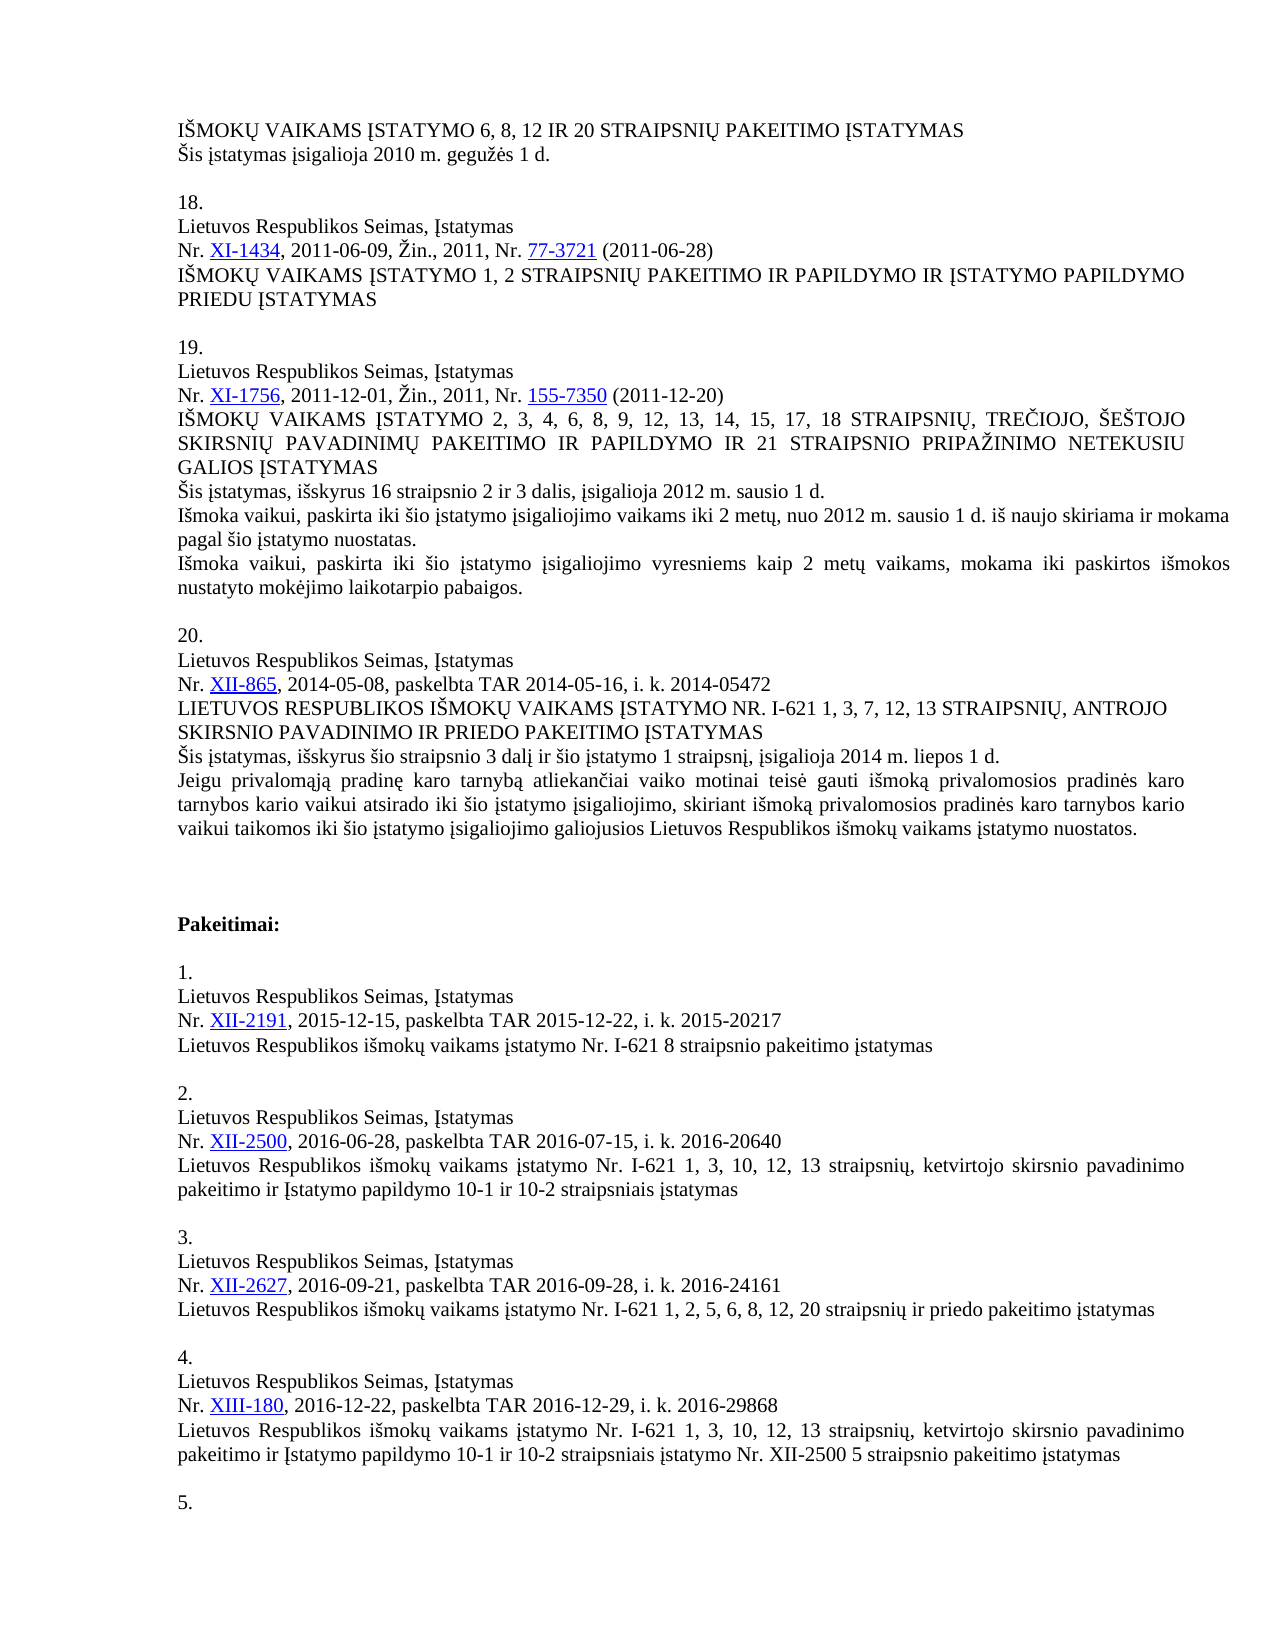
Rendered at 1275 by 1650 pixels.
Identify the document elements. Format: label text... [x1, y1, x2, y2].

text 5. [177, 1490, 1186, 1514]
text Lietuvos Respublikos Seimas, Įstatymas [177, 647, 1186, 672]
text Lietuvos Respublikos Seimas, Įstatymas [177, 359, 1186, 383]
text Šis įstatymas įsigalioja 2010 m. gegužės 1 d. [177, 142, 1186, 166]
text IŠMOKŲ VAIKAMS ĮSTATYMO 6, 8, 12 IR 20 STRAIPSNIŲ PAKEITIMO ĮSTATYMAS [177, 118, 1186, 142]
text Lietuvos Respublikos išmokų vaikams įstatymo Nr. I-621 1, 3, 10, 12, 13 straipsnių, ketvirtojo skirsnio pavadinimo pakeitimo ir Įstatymo papildymo 10-1 ir 10-2 straipsniais įstatymo Nr. XII-2500 5 straipsnio pakeitimo įstatymas [177, 1417, 1186, 1466]
text 4. [177, 1345, 1186, 1369]
text 2. [177, 1081, 1186, 1105]
text 18. [177, 190, 1186, 214]
text Nr. XII-865, 2014-05-08, paskelbta TAR 2014-05-16, i. k. 2014-05472 [177, 672, 1186, 696]
text Lietuvos Respublikos išmokų vaikams įstatymo Nr. I-621 8 straipsnio pakeitimo įstatymas [177, 1032, 1186, 1057]
text Šis įstatymas, išskyrus šio straipsnio 3 dalį ir šio įstatymo 1 straipsnį, įsigalioja 2014 m. liepos 1 d. [177, 744, 1186, 768]
text Pakeitimai: [177, 912, 1186, 936]
text IŠMOKŲ VAIKAMS ĮSTATYMO 1, 2 STRAIPSNIŲ PAKEITIMO IR PAPILDYMO IR ĮSTATYMO PAPILDYMO PRIEDU ĮSTATYMAS [177, 262, 1186, 311]
text Išmoka vaikui, paskirta iki šio įstatymo įsigaliojimo vaikams iki 2 metų, nuo 2012 m. sausio 1 d. iš naujo skiriama ir mokama pagal šio įstatymo nuostatas. [177, 503, 1231, 551]
text LIETUVOS RESPUBLIKOS IŠMOKŲ VAIKAMS ĮSTATYMO NR. I-621 1, 3, 7, 12, 13 STRAIPSNIŲ, ANTROJO SKIRSNIO PAVADINIMO IR PRIEDO PAKEITIMO ĮSTATYMAS [177, 696, 1186, 744]
text Lietuvos Respublikos Seimas, Įstatymas [177, 214, 1186, 238]
text Lietuvos Respublikos išmokų vaikams įstatymo Nr. I-621 1, 2, 5, 6, 8, 12, 20 straipsnių ir priedo pakeitimo įstatymas [177, 1297, 1186, 1321]
text 1. [177, 960, 1186, 984]
text Lietuvos Respublikos išmokų vaikams įstatymo Nr. I-621 1, 3, 10, 12, 13 straipsnių, ketvirtojo skirsnio pavadinimo pakeitimo ir Įstatymo papildymo 10-1 ir 10-2 straipsniais įstatymas [177, 1153, 1186, 1201]
text Išmoka vaikui, paskirta iki šio įstatymo įsigaliojimo vyresniems kaip 2 metų vaikams, mokama iki paskirtos išmokos nustatyto mokėjimo laikotarpio pabaigos. [177, 551, 1231, 599]
text Lietuvos Respublikos Seimas, Įstatymas [177, 984, 1186, 1008]
text 19. [177, 335, 1186, 359]
text 20. [177, 623, 1186, 647]
text Šis įstatymas, išskyrus 16 straipsnio 2 ir 3 dalis, įsigalioja 2012 m. sausio 1 d. [177, 479, 1186, 503]
text Nr. XI-1756, 2011-12-01, Žin., 2011, Nr. 155-7350 (2011-12-20) [177, 383, 1186, 407]
text Nr. XII-2627, 2016-09-21, paskelbta TAR 2016-09-28, i. k. 2016-24161 [177, 1273, 1186, 1297]
text Nr. XII-2500, 2016-06-28, paskelbta TAR 2016-07-15, i. k. 2016-20640 [177, 1129, 1186, 1153]
text 3. [177, 1225, 1186, 1249]
text Lietuvos Respublikos Seimas, Įstatymas [177, 1249, 1186, 1273]
text Nr. XIII-180, 2016-12-22, paskelbta TAR 2016-12-29, i. k. 2016-29868 [177, 1393, 1186, 1417]
text Nr. XII-2191, 2015-12-15, paskelbta TAR 2015-12-22, i. k. 2015-20217 [177, 1008, 1186, 1032]
text Jeigu privalomąją pradinę karo tarnybą atliekančiai vaiko motinai teisė gauti išmoką privalomosios pradinės karo tarnybos kario vaikui atsirado iki šio įstatymo įsigaliojimo, skiriant išmoką privalomosios pradinės karo tarnybos kario vaikui taikomos iki šio įstatymo įsigaliojimo galiojusios Lietuvos Respublikos išmokų vaikams įstatymo nuostatos. [177, 768, 1186, 840]
text Lietuvos Respublikos Seimas, Įstatymas [177, 1369, 1186, 1393]
text IŠMOKŲ VAIKAMS ĮSTATYMO 2, 3, 4, 6, 8, 9, 12, 13, 14, 15, 17, 18 STRAIPSNIŲ, TREČIOJO, ŠEŠTOJO SKIRSNIŲ PAVADINIMŲ PAKEITIMO IR PAPILDYMO IR 21 STRAIPSNIO PRIPAŽINIMO NETEKUSIU GALIOS ĮSTATYMAS [177, 407, 1186, 479]
text Nr. XI-1434, 2011-06-09, Žin., 2011, Nr. 77-3721 (2011-06-28) [177, 238, 1186, 262]
text Lietuvos Respublikos Seimas, Įstatymas [177, 1105, 1186, 1129]
